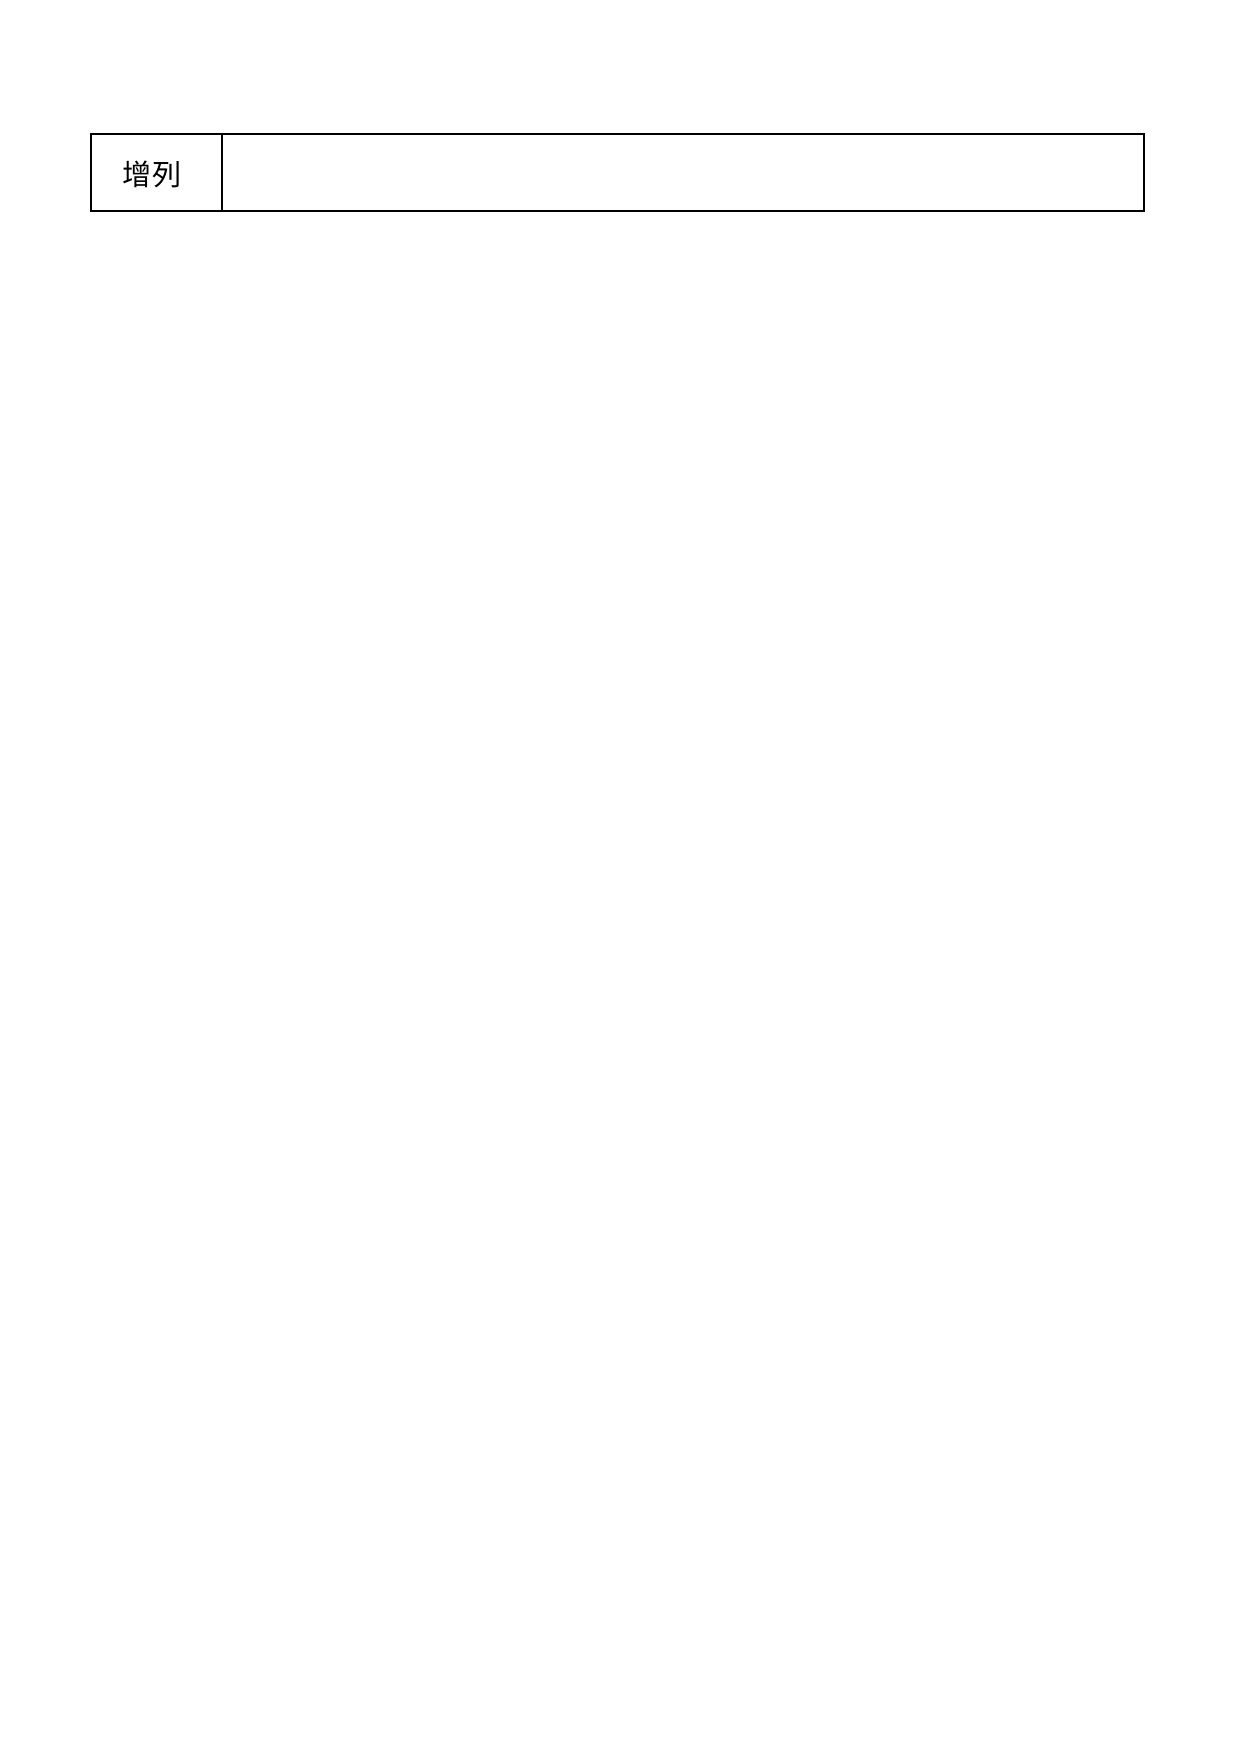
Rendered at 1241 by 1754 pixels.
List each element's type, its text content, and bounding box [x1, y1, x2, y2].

table_cell 增列 [92, 135, 221, 210]
table_cell [223, 135, 1143, 210]
